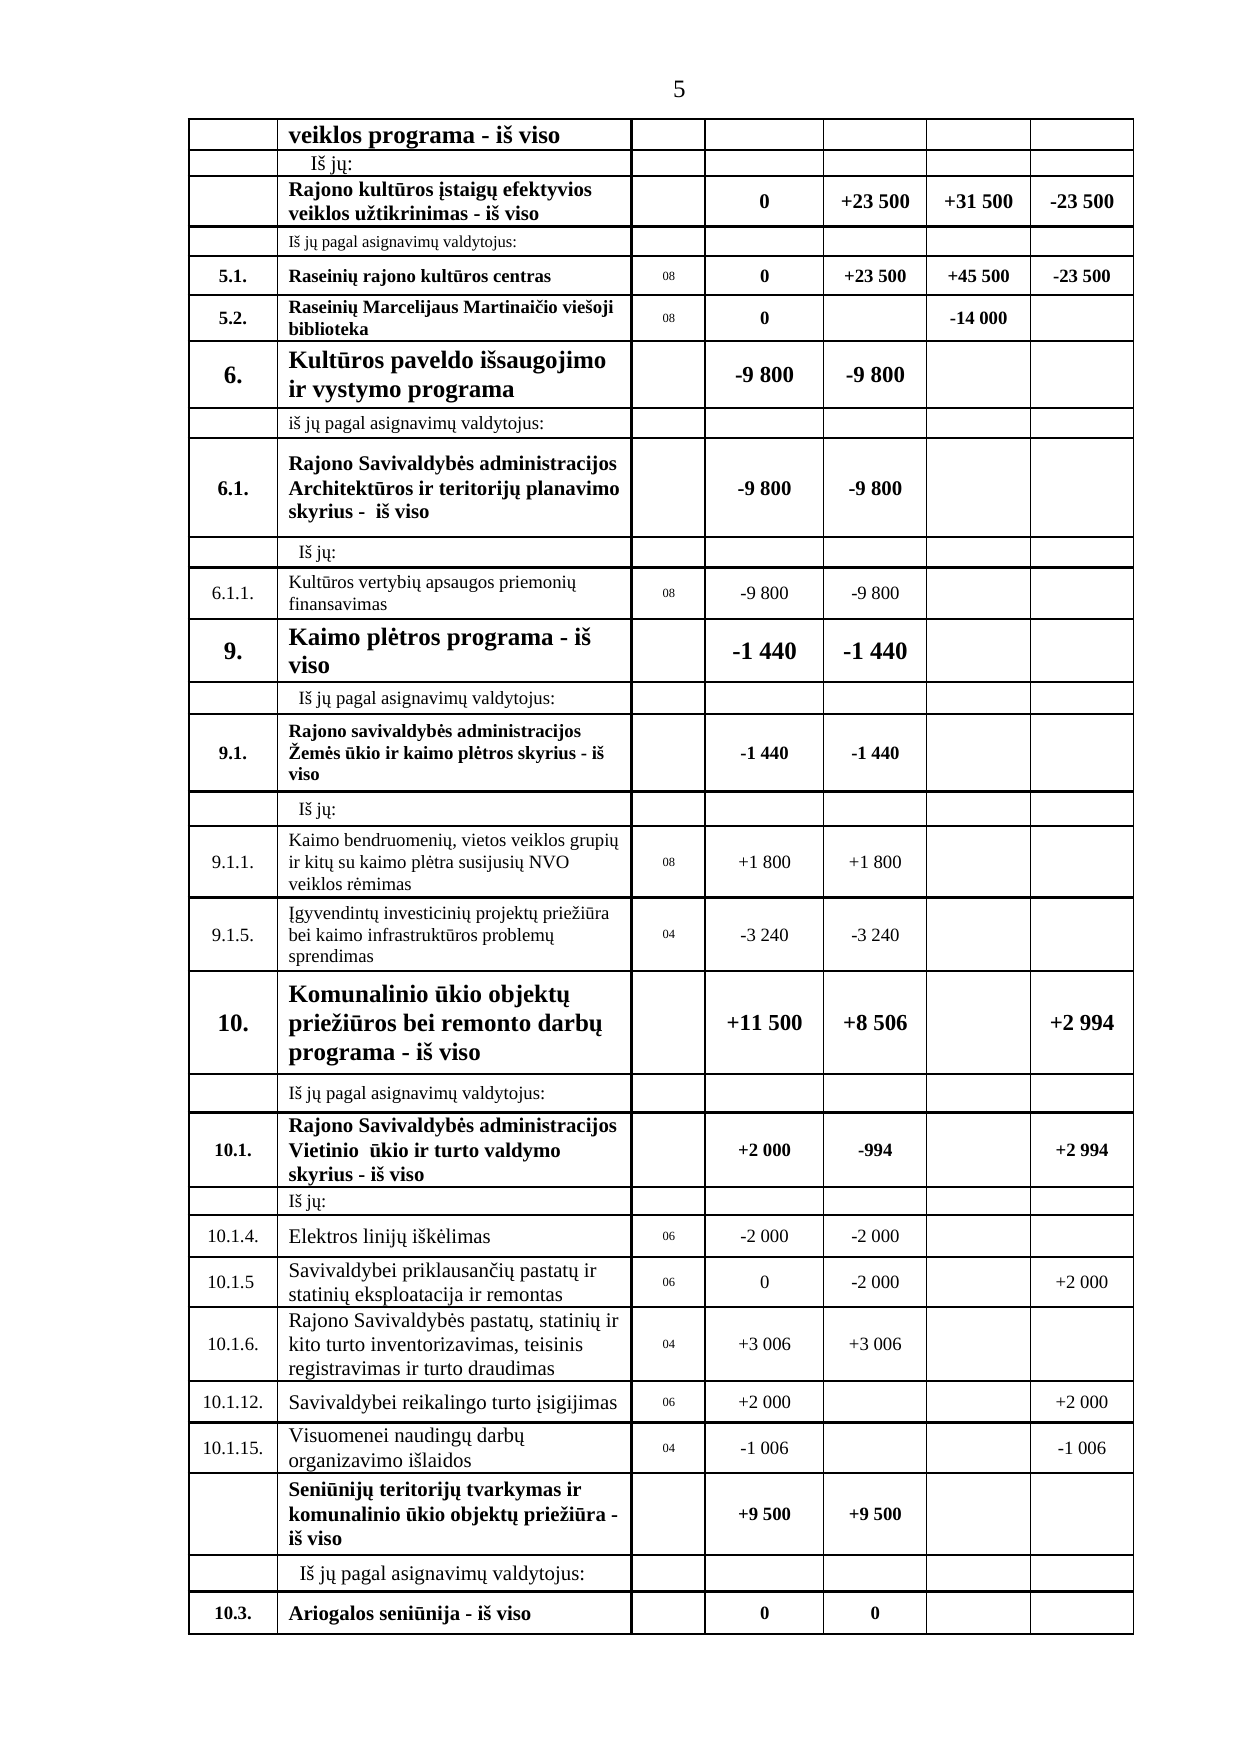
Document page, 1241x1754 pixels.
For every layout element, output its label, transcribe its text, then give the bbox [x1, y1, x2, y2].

table_cell 6.1.1. [190, 569, 277, 617]
table_cell [824, 793, 926, 825]
table_cell +31 500 [927, 177, 1030, 225]
table_cell +2 000 [1031, 1382, 1133, 1421]
table_cell 0 [706, 1258, 823, 1306]
table_cell [1031, 1556, 1133, 1590]
table_cell [190, 538, 277, 566]
table_cell [927, 439, 1030, 536]
table_cell -9 800 [824, 439, 926, 536]
table_cell 9. [190, 620, 277, 681]
table_cell [927, 1308, 1030, 1380]
table_cell +45 500 [927, 257, 1030, 294]
table_cell [927, 1556, 1030, 1590]
table_cell 04 [633, 899, 704, 970]
table_cell [633, 151, 704, 175]
table_cell [1031, 715, 1133, 790]
table_cell [633, 715, 704, 790]
table_cell 08 [633, 296, 704, 339]
table_cell [927, 827, 1030, 896]
table_cell +2 000 [1031, 1258, 1133, 1306]
table_cell [1031, 120, 1133, 149]
table_cell [1031, 1188, 1133, 1214]
table_cell +2 000 [706, 1382, 823, 1421]
table_cell Ariogalos seniūnija - iš viso [278, 1593, 630, 1632]
table_cell [706, 120, 823, 149]
table_cell [633, 1114, 704, 1186]
table_cell Visuomenei naudingų darbų organizavimo išlaidos [278, 1424, 630, 1472]
table_cell 0 [706, 257, 823, 294]
table_cell 06 [633, 1216, 704, 1256]
table_cell Kultūros vertybių apsaugos priemonių finansavimas [278, 569, 630, 617]
table_cell Savivaldybei priklausančių pastatų ir statinių eksploatacija ir remontas [278, 1258, 630, 1306]
table_cell Kaimo plėtros programa - iš viso [278, 620, 630, 681]
table_cell +11 500 [706, 972, 823, 1073]
table_cell [927, 1188, 1030, 1214]
table_cell Iš jų: [278, 1188, 630, 1214]
table_cell [190, 151, 277, 175]
table_cell [633, 1593, 704, 1632]
table_cell 10.1.12. [190, 1382, 277, 1421]
table_cell Rajono Savivaldybės pastatų, statinių ir kito turto inventorizavimas, teisinis registravimas ir turto draudimas [278, 1308, 630, 1380]
table_cell [927, 620, 1030, 681]
table_cell [633, 1474, 704, 1553]
table_cell +23 500 [824, 257, 926, 294]
table_cell Rajono Savivaldybės administracijos Architektūros ir teritorijų planavimo skyrius - iš viso [278, 439, 630, 536]
table_cell [1031, 1216, 1133, 1256]
table_cell 5.1. [190, 257, 277, 294]
table_cell [1031, 569, 1133, 617]
table_cell [1031, 1308, 1133, 1380]
table_cell Seniūnijų teritorijų tvarkymas ir komunalinio ūkio objektų priežiūra - iš viso [278, 1474, 630, 1553]
table_cell -23 500 [1031, 257, 1133, 294]
table_cell [824, 1382, 926, 1421]
table_cell -994 [824, 1114, 926, 1186]
table_cell 10.1.6. [190, 1308, 277, 1380]
table_cell [706, 793, 823, 825]
table_cell [1031, 899, 1133, 970]
table_cell Iš jų pagal asignavimų valdytojus: [278, 683, 630, 712]
table_cell [927, 1474, 1030, 1553]
table_cell -9 800 [706, 569, 823, 617]
table_cell [927, 715, 1030, 790]
table_cell 9.1. [190, 715, 277, 790]
table_cell Iš jų pagal asignavimų valdytojus: [278, 228, 630, 255]
table_cell [927, 1593, 1030, 1632]
table_cell [824, 228, 926, 255]
table_cell [633, 620, 704, 681]
table_cell [824, 1556, 926, 1590]
table_cell [1031, 683, 1133, 712]
table_cell [190, 1556, 277, 1590]
table_cell [633, 228, 704, 255]
table_cell [190, 1188, 277, 1214]
table_cell Komunalinio ūkio objektų priežiūros bei remonto darbų programa - iš viso [278, 972, 630, 1073]
table_cell [927, 1382, 1030, 1421]
table_cell 0 [824, 1593, 926, 1632]
table_cell +3 006 [824, 1308, 926, 1380]
table_cell 0 [706, 296, 823, 339]
table_cell -3 240 [706, 899, 823, 970]
table_cell Iš jų: [278, 538, 630, 566]
table_cell [824, 409, 926, 437]
table_cell -9 800 [824, 342, 926, 407]
table_cell 6.1. [190, 439, 277, 536]
table_cell [633, 972, 704, 1073]
table_cell [1031, 342, 1133, 407]
table_cell 04 [633, 1424, 704, 1472]
table_cell [190, 228, 277, 255]
table_cell [190, 683, 277, 712]
table_cell [1031, 1474, 1133, 1553]
table_cell iš jų pagal asignavimų valdytojus: [278, 409, 630, 437]
table_cell [190, 120, 277, 149]
table_cell [633, 439, 704, 536]
table_cell [706, 683, 823, 712]
table_cell [927, 538, 1030, 566]
table_cell -1 440 [706, 715, 823, 790]
table_cell [927, 409, 1030, 437]
table_cell [633, 342, 704, 407]
table_cell +2 994 [1031, 1114, 1133, 1186]
table_cell [824, 1075, 926, 1111]
table_cell [190, 793, 277, 825]
table_cell -2 000 [824, 1216, 926, 1256]
table_cell [824, 538, 926, 566]
table_cell 10.1.4. [190, 1216, 277, 1256]
table_cell [633, 1188, 704, 1214]
table_cell [927, 1216, 1030, 1256]
table_cell [1031, 538, 1133, 566]
table_cell 08 [633, 257, 704, 294]
table_cell [927, 342, 1030, 407]
table_cell -2 000 [824, 1258, 926, 1306]
table_cell [927, 1114, 1030, 1186]
table_cell [927, 793, 1030, 825]
table_cell +9 500 [824, 1474, 926, 1553]
table_cell -3 240 [824, 899, 926, 970]
table_cell +23 500 [824, 177, 926, 225]
table_cell [706, 151, 823, 175]
table_cell [633, 120, 704, 149]
table_cell [927, 151, 1030, 175]
table_cell [633, 1556, 704, 1590]
table_cell [824, 1424, 926, 1472]
table_cell [1031, 228, 1133, 255]
table_cell [706, 1188, 823, 1214]
table_cell [824, 151, 926, 175]
table_cell [824, 1188, 926, 1214]
table_cell -2 000 [706, 1216, 823, 1256]
table_cell -9 800 [706, 342, 823, 407]
table_cell 08 [633, 827, 704, 896]
table_cell Rajono kultūros įstaigų efektyvios veiklos užtikrinimas - iš viso [278, 177, 630, 225]
table_cell 0 [706, 1593, 823, 1632]
table_cell +2 000 [706, 1114, 823, 1186]
table_cell Iš jų pagal asignavimų valdytojus: [278, 1556, 630, 1590]
table_cell [190, 1075, 277, 1111]
table_cell [633, 177, 704, 225]
table_cell 6. [190, 342, 277, 407]
table_cell 9.1.1. [190, 827, 277, 896]
table_cell [927, 1424, 1030, 1472]
table_cell [706, 538, 823, 566]
table_cell [927, 899, 1030, 970]
table_cell -9 800 [824, 569, 926, 617]
table_cell +8 506 [824, 972, 926, 1073]
table_cell [706, 228, 823, 255]
table_cell [927, 1258, 1030, 1306]
table_cell [927, 569, 1030, 617]
table_cell 04 [633, 1308, 704, 1380]
table_cell [706, 1075, 823, 1111]
table_cell -1 440 [824, 715, 926, 790]
table_cell [190, 409, 277, 437]
table_cell [1031, 296, 1133, 339]
table_cell 08 [633, 569, 704, 617]
table_cell -23 500 [1031, 177, 1133, 225]
table_cell 06 [633, 1258, 704, 1306]
table_cell [633, 793, 704, 825]
table_cell 10.1. [190, 1114, 277, 1186]
table_cell [190, 177, 277, 225]
table_cell [633, 409, 704, 437]
table_cell 10.3. [190, 1593, 277, 1632]
table_cell Elektros linijų iškėlimas [278, 1216, 630, 1256]
table_cell Įgyvendintų investicinių projektų priežiūra bei kaimo infrastruktūros problemų sprendimas [278, 899, 630, 970]
table_cell [824, 683, 926, 712]
table_cell [1031, 1075, 1133, 1111]
table_cell Raseinių Marcelijaus Martinaičio viešoji biblioteka [278, 296, 630, 339]
table_cell [1031, 151, 1133, 175]
table_cell [1031, 793, 1133, 825]
table_cell [1031, 409, 1133, 437]
table_cell [824, 296, 926, 339]
table_cell Iš jų: [278, 151, 630, 175]
table_cell [633, 538, 704, 566]
table_cell Rajono savivaldybės administracijos Žemės ūkio ir kaimo plėtros skyrius - iš viso [278, 715, 630, 790]
table_cell -9 800 [706, 439, 823, 536]
table_cell Raseinių rajono kultūros centras [278, 257, 630, 294]
table_cell 5.2. [190, 296, 277, 339]
table_cell -1 006 [1031, 1424, 1133, 1472]
table_cell Kaimo bendruomenių, vietos veiklos grupių ir kitų su kaimo plėtra susijusių NVO veiklos rėmimas [278, 827, 630, 896]
table_cell [1031, 620, 1133, 681]
table_cell 0 [706, 177, 823, 225]
table_cell [927, 683, 1030, 712]
table_cell Iš jų pagal asignavimų valdytojus: [278, 1075, 630, 1111]
table_cell 10.1.5 [190, 1258, 277, 1306]
table_cell [927, 120, 1030, 149]
table_cell -14 000 [927, 296, 1030, 339]
table_cell 9.1.5. [190, 899, 277, 970]
table_cell +1 800 [824, 827, 926, 896]
table_cell [633, 683, 704, 712]
table_cell +9 500 [706, 1474, 823, 1553]
table_cell 10. [190, 972, 277, 1073]
table_cell 06 [633, 1382, 704, 1421]
table_cell [1031, 1593, 1133, 1632]
table_cell -1 006 [706, 1424, 823, 1472]
table_cell veiklos programa - iš viso [278, 120, 630, 149]
table_cell [706, 1556, 823, 1590]
table_cell Savivaldybei reikalingo turto įsigijimas [278, 1382, 630, 1421]
table_cell Kultūros paveldo išsaugojimo ir vystymo programa [278, 342, 630, 407]
table_cell +3 006 [706, 1308, 823, 1380]
table_cell [1031, 439, 1133, 536]
table_cell [633, 1075, 704, 1111]
table_cell +1 800 [706, 827, 823, 896]
table_cell -1 440 [824, 620, 926, 681]
table_cell +2 994 [1031, 972, 1133, 1073]
table_cell [927, 972, 1030, 1073]
table_cell Iš jų: [278, 793, 630, 825]
table_cell 10.1.15. [190, 1424, 277, 1472]
table_cell Rajono Savivaldybės administracijos Vietinio ūkio ir turto valdymo skyrius - iš viso [278, 1114, 630, 1186]
table_cell [927, 1075, 1030, 1111]
table_cell [190, 1474, 277, 1553]
table_cell [927, 228, 1030, 255]
table_cell -1 440 [706, 620, 823, 681]
table_cell [824, 120, 926, 149]
table_cell [1031, 827, 1133, 896]
table_cell [706, 409, 823, 437]
